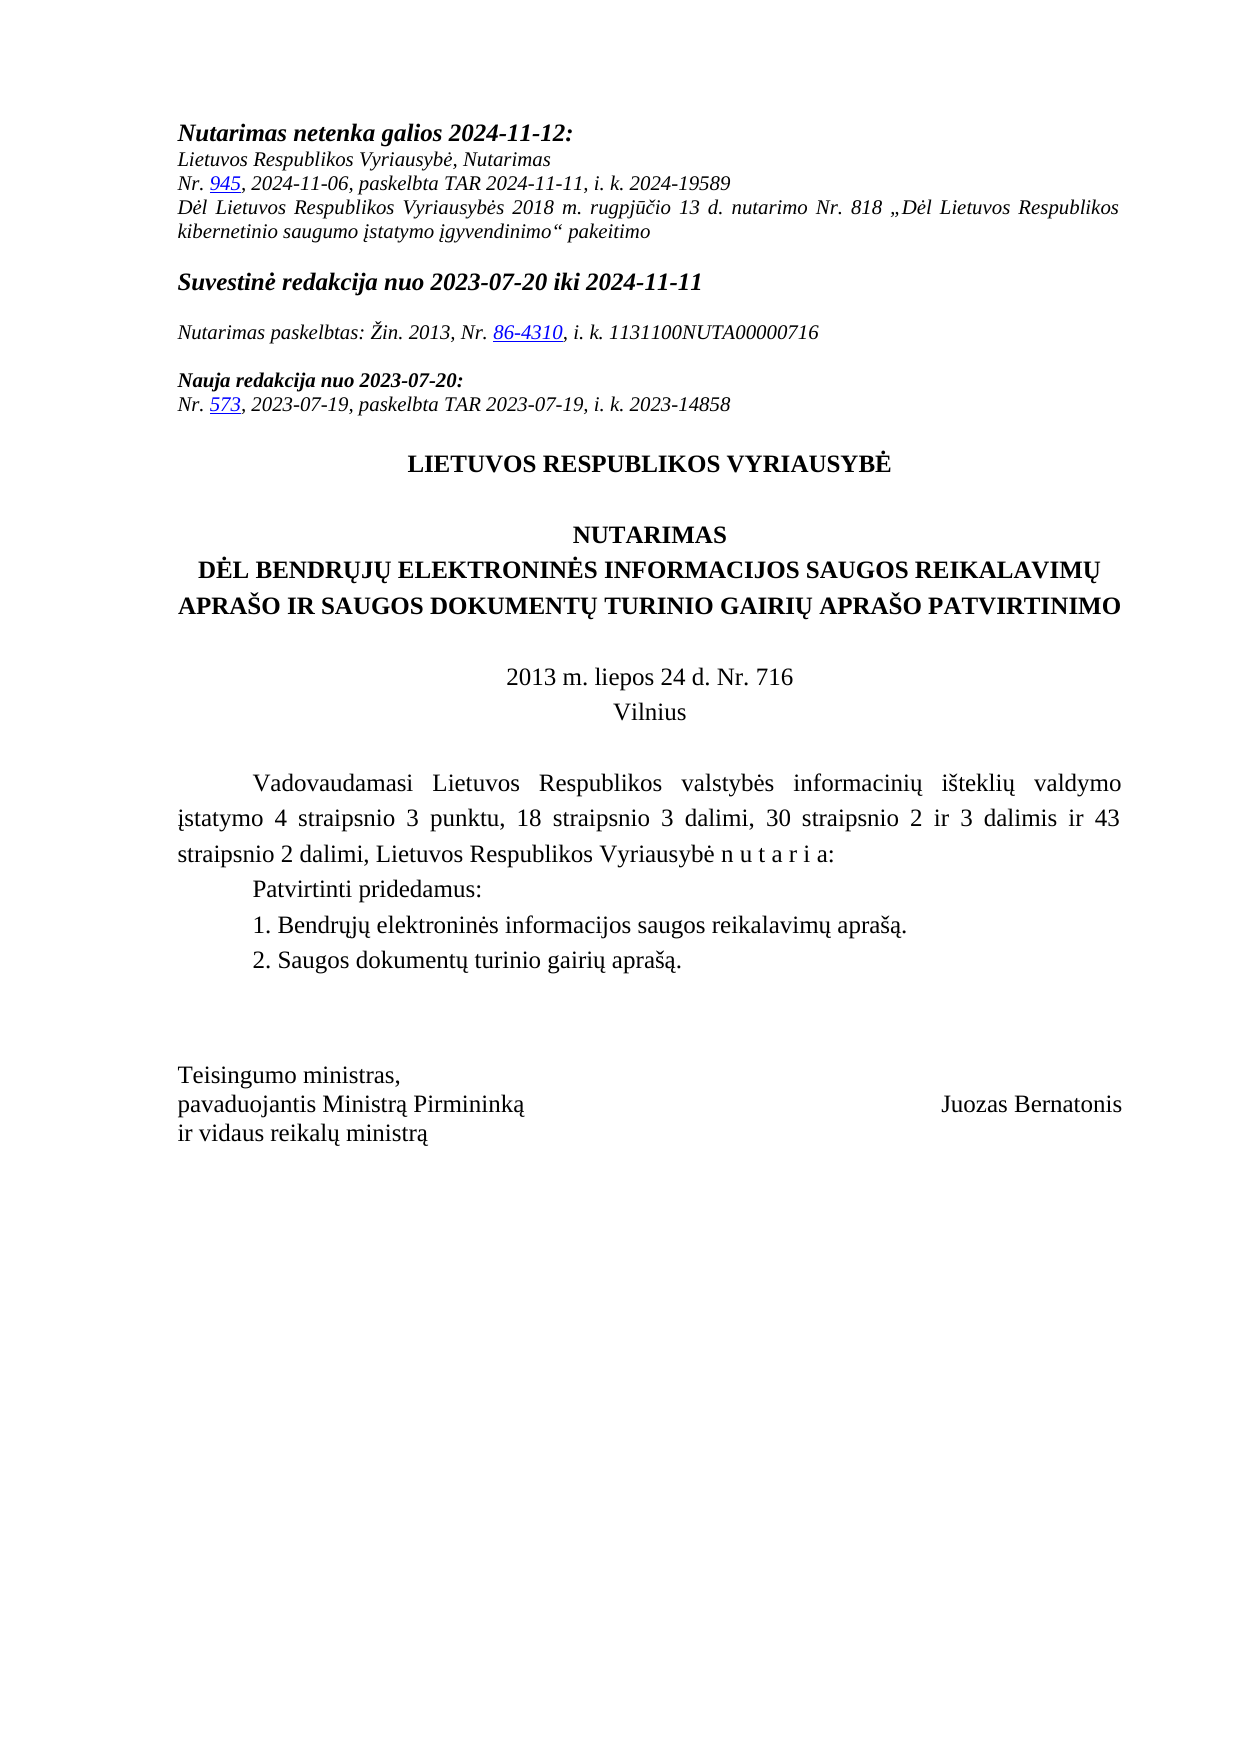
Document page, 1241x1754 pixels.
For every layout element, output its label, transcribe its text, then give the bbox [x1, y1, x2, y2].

text Nr. 945, 2024-11-06, paskelbta TAR 2024-11-11, i. k. 2024-19589 [177, 171, 1122, 195]
text Nr. 573, 2023-07-19, paskelbta TAR 2023-07-19, i. k. 2023-14858 [177, 392, 1122, 416]
text 2013 m. liepos 24 d. Nr. 716 [177, 655, 1122, 691]
text Nutarimas paskelbtas: Žin. 2013, Nr. 86-4310, i. k. 1131100NUTA00000716 [177, 320, 1122, 344]
text ir vidaus reikalų ministrą [177, 1118, 1122, 1146]
text pavaduojantis Ministrą Pirmininką Juozas Bernatonis [177, 1089, 1122, 1118]
text Suvestinė redakcija nuo 2023-07-20 iki 2024-11-11 [177, 267, 1122, 296]
text Lietuvos Respublikos Vyriausybė, Nutarimas [177, 147, 1122, 171]
text 1. Bendrųjų elektroninės informacijos saugos reikalavimų aprašą. [177, 903, 1122, 938]
text Vadovaudamasi Lietuvos Respublikos valstybės informacinių išteklių valdymo įstatymo 4 straipsnio 3 punktu, 18 straipsnio 3 dalimi, 30 straipsnio 2 ir 3 dalimis ir 43 straipsnio 2 dalimi, Lietuvos Respublikos Vyriausybė nutaria: [177, 761, 1122, 868]
text Teisingumo ministras, [177, 1060, 1122, 1089]
text Vilnius [177, 691, 1122, 726]
text Nauja redakcija nuo 2023-07-20: [177, 368, 1122, 392]
text Nutarimas netenka galios 2024-11-12: [177, 118, 1122, 147]
text Patvirtinti pridedamus: [177, 868, 1122, 903]
text Dėl Lietuvos Respublikos Vyriausybės 2018 m. rugpjūčio 13 d. nutarimo Nr. 818 „Dėl Lietuvos Respublikos kibernetinio saugumo įstatymo įgyvendinimo“ pakeitimo [177, 195, 1122, 243]
text NUTARIMAS [177, 513, 1122, 549]
text LIETUVOS RESPUBLIKOS VYRIAUSYBĖ [177, 443, 1122, 478]
text DĖL BENDRŲJŲ ELEKTRONINĖS INFORMACIJOS SAUGOS REIKALAVIMŲ APRAŠO IR SAUGOS DOKUMENTŲ TURINIO GAIRIŲ APRAŠO PATVIRTINIMO [177, 549, 1122, 620]
text 2. Saugos dokumentų turinio gairių aprašą. [177, 938, 1122, 974]
